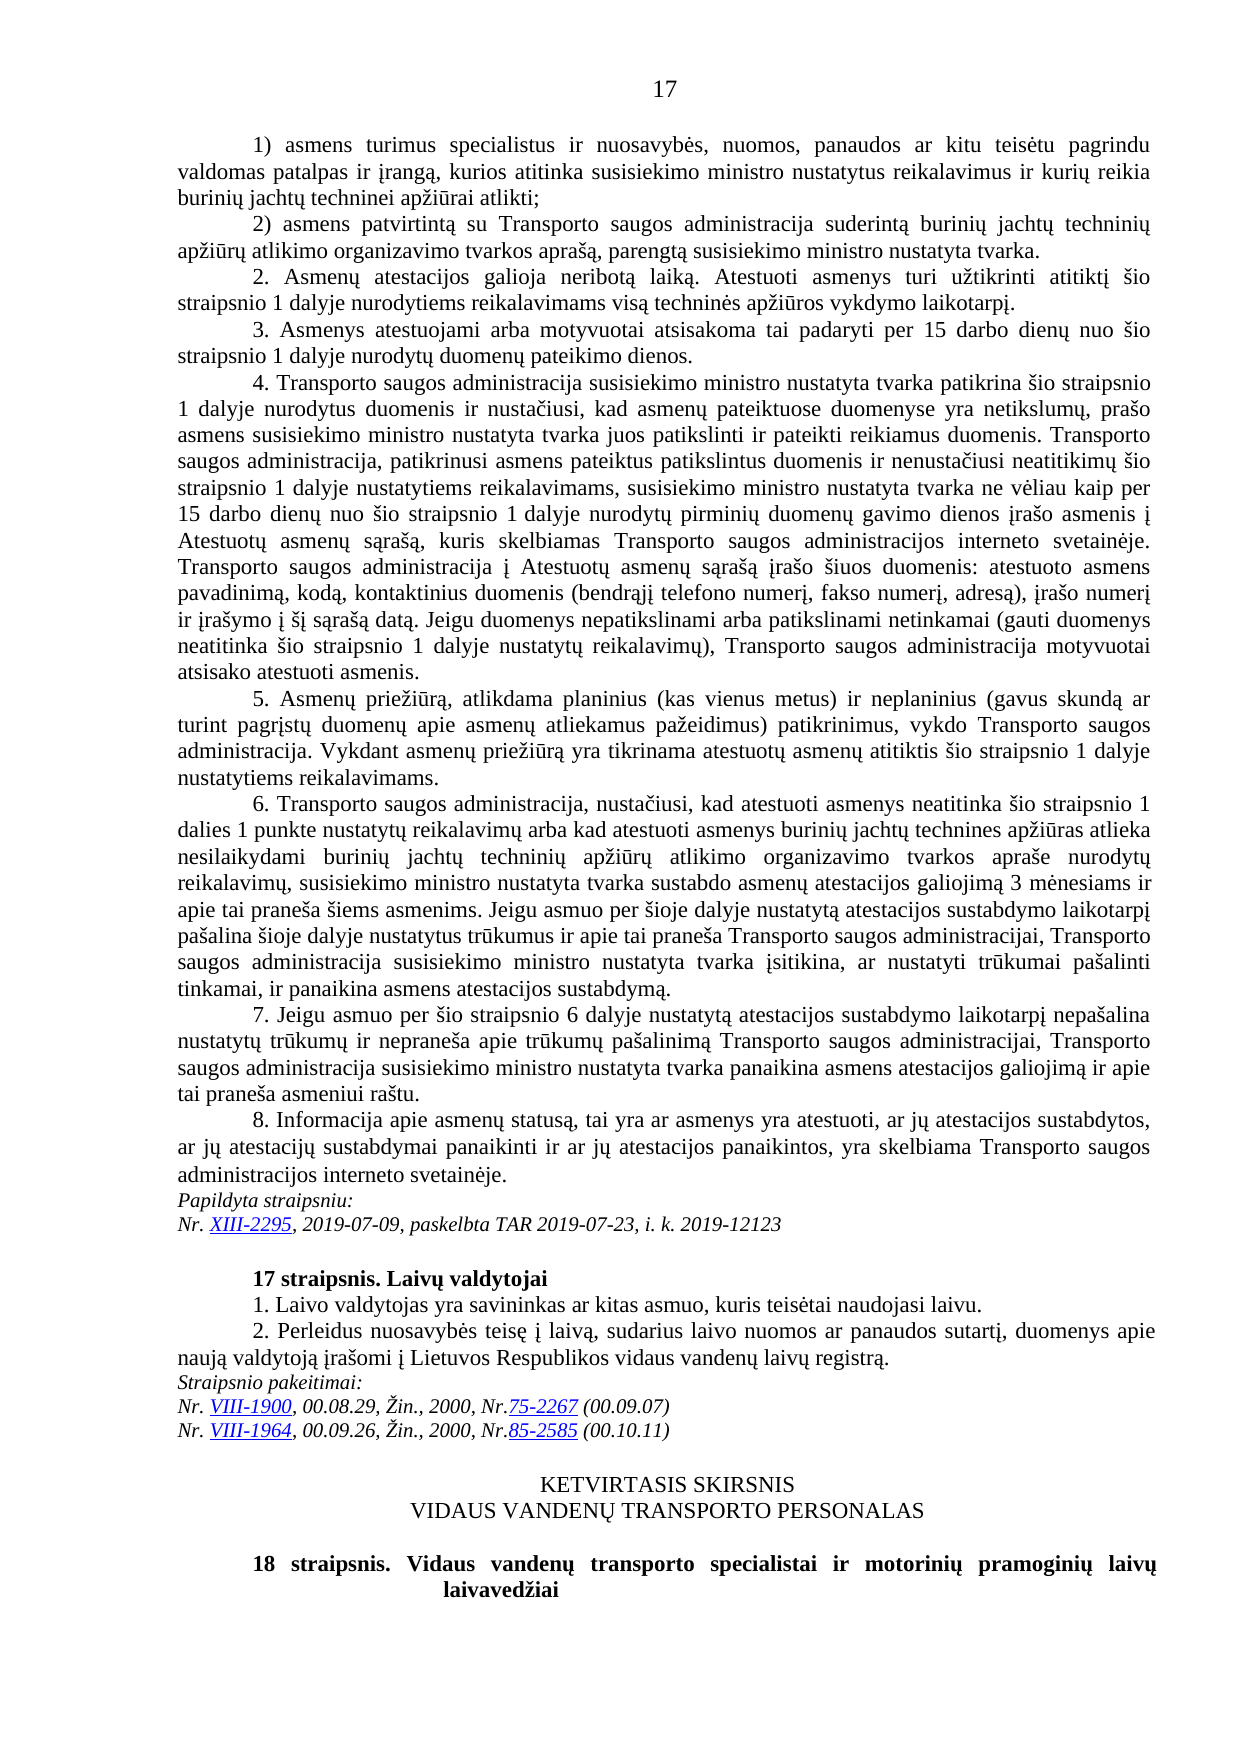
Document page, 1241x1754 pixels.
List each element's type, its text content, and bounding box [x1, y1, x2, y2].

text VIDAUS VANDENŲ TRANSPORTO PERSONALAS [177, 1497, 1158, 1524]
text Nr. VIII-1964, 00.09.26, Žin., 2000, Nr.85-2585 (00.10.11) [177, 1418, 1158, 1442]
text 4. Transporto saugos administracija susisiekimo ministro nustatyta tvarka patikrina šio straipsnio 1 dalyje nurodytus duomenis ir nustačiusi, kad asmenų pateiktuose duomenyse yra netikslumų, prašo asmens susisiekimo ministro nustatyta tvarka juos patikslinti ir pateikti reikiamus duomenis. Transporto saugos administracija, patikrinusi asmens pateiktus patikslintus duomenis ir nenustačiusi neatitikimų šio straipsnio 1 dalyje nustatytiems reikalavimams, susisiekimo ministro nustatyta tvarka ne vėliau kaip per 15 darbo dienų nuo šio straipsnio 1 dalyje nurodytų pirminių duomenų gavimo dienos įrašo asmenis į Atestuotų asmenų sąrašą, kuris skelbiamas Transporto saugos administracijos interneto svetainėje. Transporto saugos administracija į Atestuotų asmenų sąrašą įrašo šiuos duomenis: atestuoto asmens pavadinimą, kodą, kontaktinius duomenis (bendrąjį telefono numerį, fakso numerį, adresą), įrašo numerį ir įrašymo į šį sąrašą datą. Jeigu duomenys nepatikslinami arba patikslinami netinkamai (gauti duomenys neatitinka šio straipsnio 1 dalyje nustatytų reikalavimų), Transporto saugos administracija motyvuotai atsisako atestuoti asmenis. [177, 368, 1152, 685]
text Straipsnio pakeitimai: [177, 1370, 1158, 1394]
text 17 straipsnis. Laivų valdytojai [177, 1265, 1158, 1291]
text Nr. VIII-1900, 00.08.29, Žin., 2000, Nr.75-2267 (00.09.07) [177, 1394, 1158, 1418]
text 5. Asmenų priežiūrą, atlikdama planinius (kas vienus metus) ir neplaninius (gavus skundą ar turint pagrįstų duomenų apie asmenų atliekamus pažeidimus) patikrinimus, vykdo Transporto saugos administracija. Vykdant asmenų priežiūrą yra tikrinama atestuotų asmenų atitiktis šio straipsnio 1 dalyje nustatytiems reikalavimams. [177, 685, 1152, 790]
text 1) asmens turimus specialistus ir nuosavybės, nuomos, panaudos ar kitu teisėtu pagrindu valdomas patalpas ir įrangą, kurios atitinka susisiekimo ministro nustatytus reikalavimus ir kurių reikia burinių jachtų techninei apžiūrai atlikti; [177, 131, 1152, 210]
text 3. Asmenys atestuojami arba motyvuotai atsisakoma tai padaryti per 15 darbo dienų nuo šio straipsnio 1 dalyje nurodytų duomenų pateikimo dienos. [177, 316, 1152, 368]
text 2) asmens patvirtintą su Transporto saugos administracija suderintą burinių jachtų techninių apžiūrų atlikimo organizavimo tvarkos aprašą, parengtą susisiekimo ministro nustatyta tvarka. [177, 210, 1152, 263]
text 1. Laivo valdytojas yra savininkas ar kitas asmuo, kuris teisėtai naudojasi laivu. [177, 1291, 1158, 1317]
text 18 straipsnis. Vidaus vandenų transporto specialistai ir motorinių pramoginių laivų laivavedžiai [252, 1550, 1158, 1603]
text 8. Informacija apie asmenų statusą, tai yra ar asmenys yra atestuoti, ar jų atestacijos sustabdytos, ar jų atestacijų sustabdymai panaikinti ir ar jų atestacijos panaikintos, yra skelbiama Transporto saugos administracijos interneto svetainėje. [177, 1106, 1152, 1188]
text 7. Jeigu asmuo per šio straipsnio 6 dalyje nustatytą atestacijos sustabdymo laikotarpį nepašalina nustatytų trūkumų ir nepraneša apie trūkumų pašalinimą Transporto saugos administracijai, Transporto saugos administracija susisiekimo ministro nustatyta tvarka panaikina asmens atestacijos galiojimą ir apie tai praneša asmeniui raštu. [177, 1001, 1152, 1106]
text KETVIRTASIS SKIRSNIS [177, 1471, 1158, 1497]
text Papildyta straipsniu: [177, 1188, 1152, 1212]
text 6. Transporto saugos administracija, nustačiusi, kad atestuoti asmenys neatitinka šio straipsnio 1 dalies 1 punkte nustatytų reikalavimų arba kad atestuoti asmenys burinių jachtų technines apžiūras atlieka nesilaikydami burinių jachtų techninių apžiūrų atlikimo organizavimo tvarkos apraše nurodytų reikalavimų, susisiekimo ministro nustatyta tvarka sustabdo asmenų atestacijos galiojimą 3 mėnesiams ir apie tai praneša šiems asmenims. Jeigu asmuo per šioje dalyje nustatytą atestacijos sustabdymo laikotarpį pašalina šioje dalyje nustatytus trūkumus ir apie tai praneša Transporto saugos administracijai, Transporto saugos administracija susisiekimo ministro nustatyta tvarka įsitikina, ar nustatyti trūkumai pašalinti tinkamai, ir panaikina asmens atestacijos sustabdymą. [177, 790, 1152, 1001]
text 2. Asmenų atestacijos galioja neribotą laiką. Atestuoti asmenys turi užtikrinti atitiktį šio straipsnio 1 dalyje nurodytiems reikalavimams visą techninės apžiūros vykdymo laikotarpį. [177, 263, 1152, 316]
text Nr. XIII-2295, 2019-07-09, paskelbta TAR 2019-07-23, i. k. 2019-12123 [177, 1212, 1152, 1236]
text 2. Perleidus nuosavybės teisę į laivą, sudarius laivo nuomos ar panaudos sutartį, duomenys apie naują valdytoją įrašomi į Lietuvos Respublikos vidaus vandenų laivų registrą. [177, 1317, 1158, 1370]
